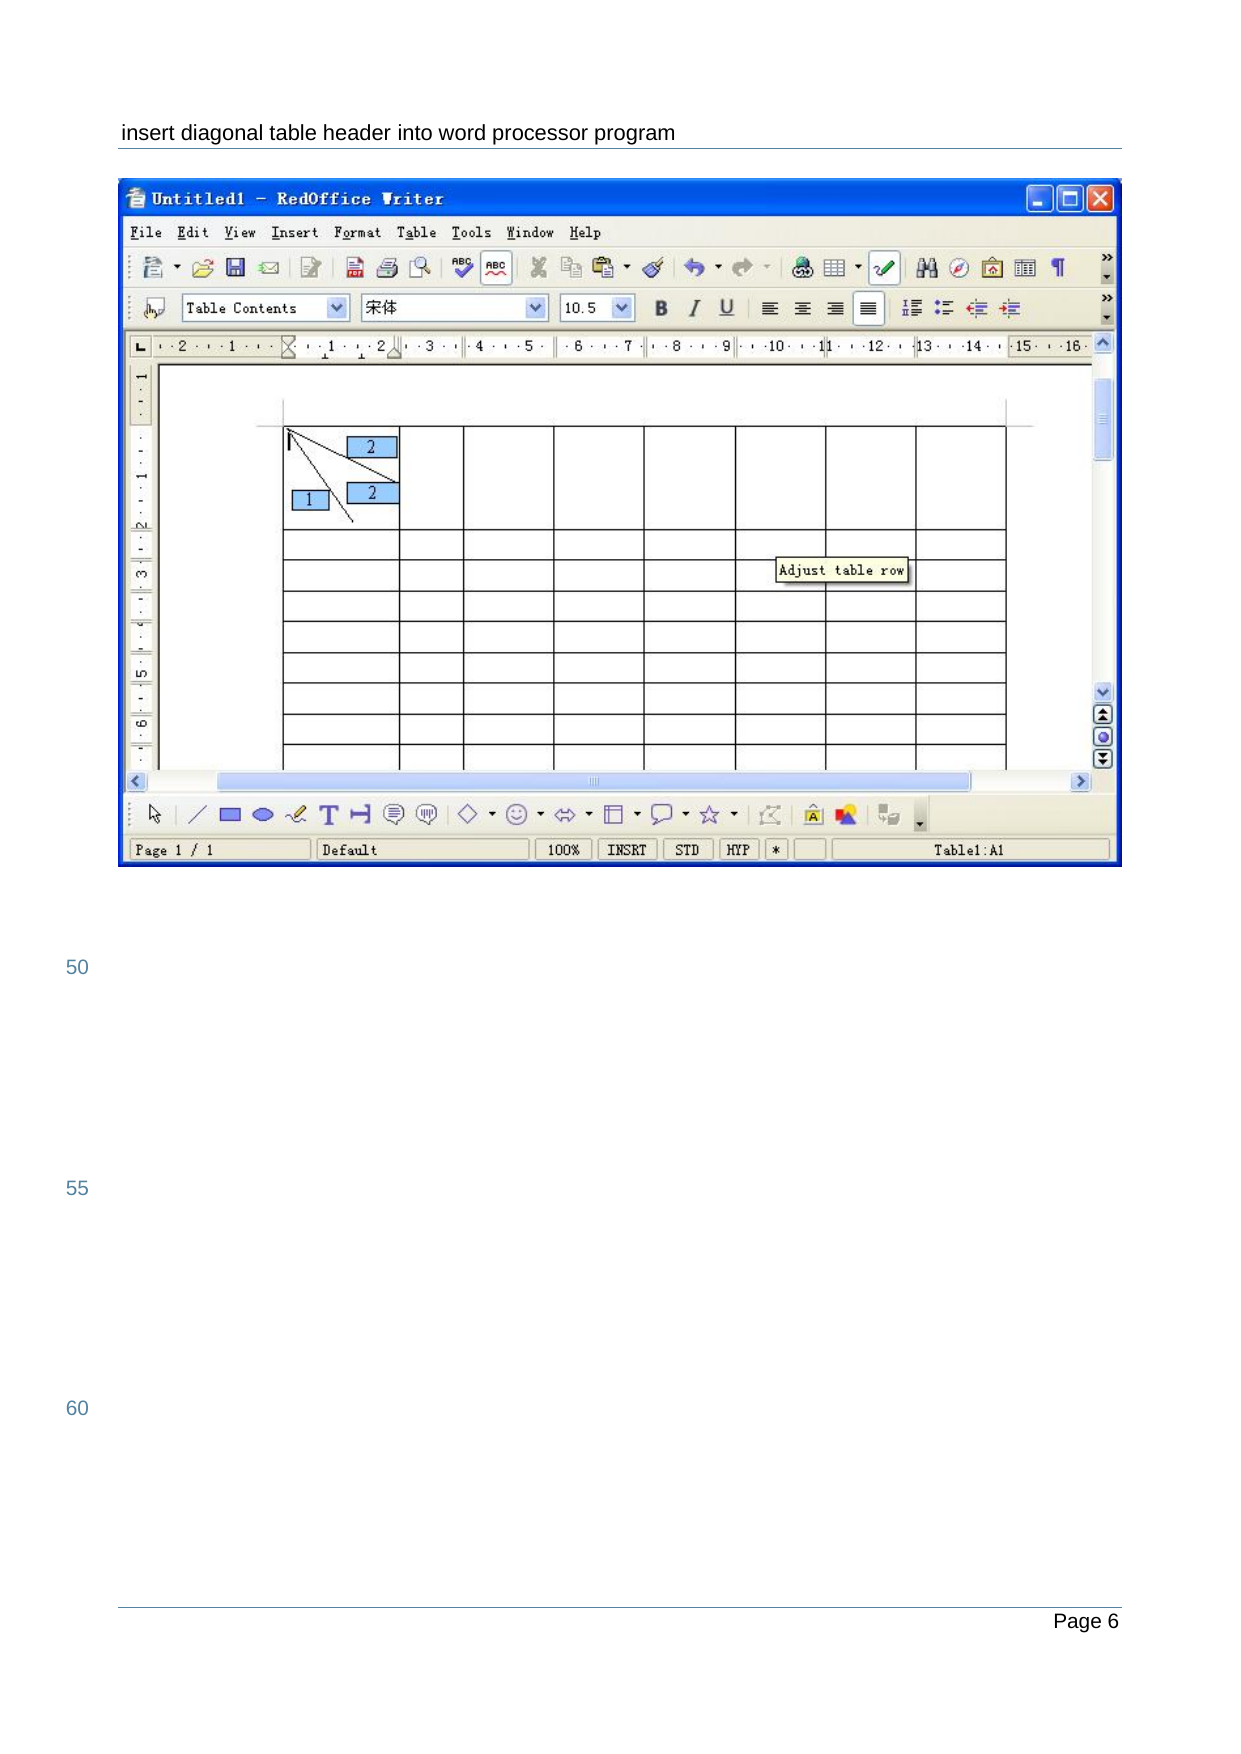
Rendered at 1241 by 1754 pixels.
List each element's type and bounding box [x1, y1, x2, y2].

picture [118, 178, 1122, 867]
